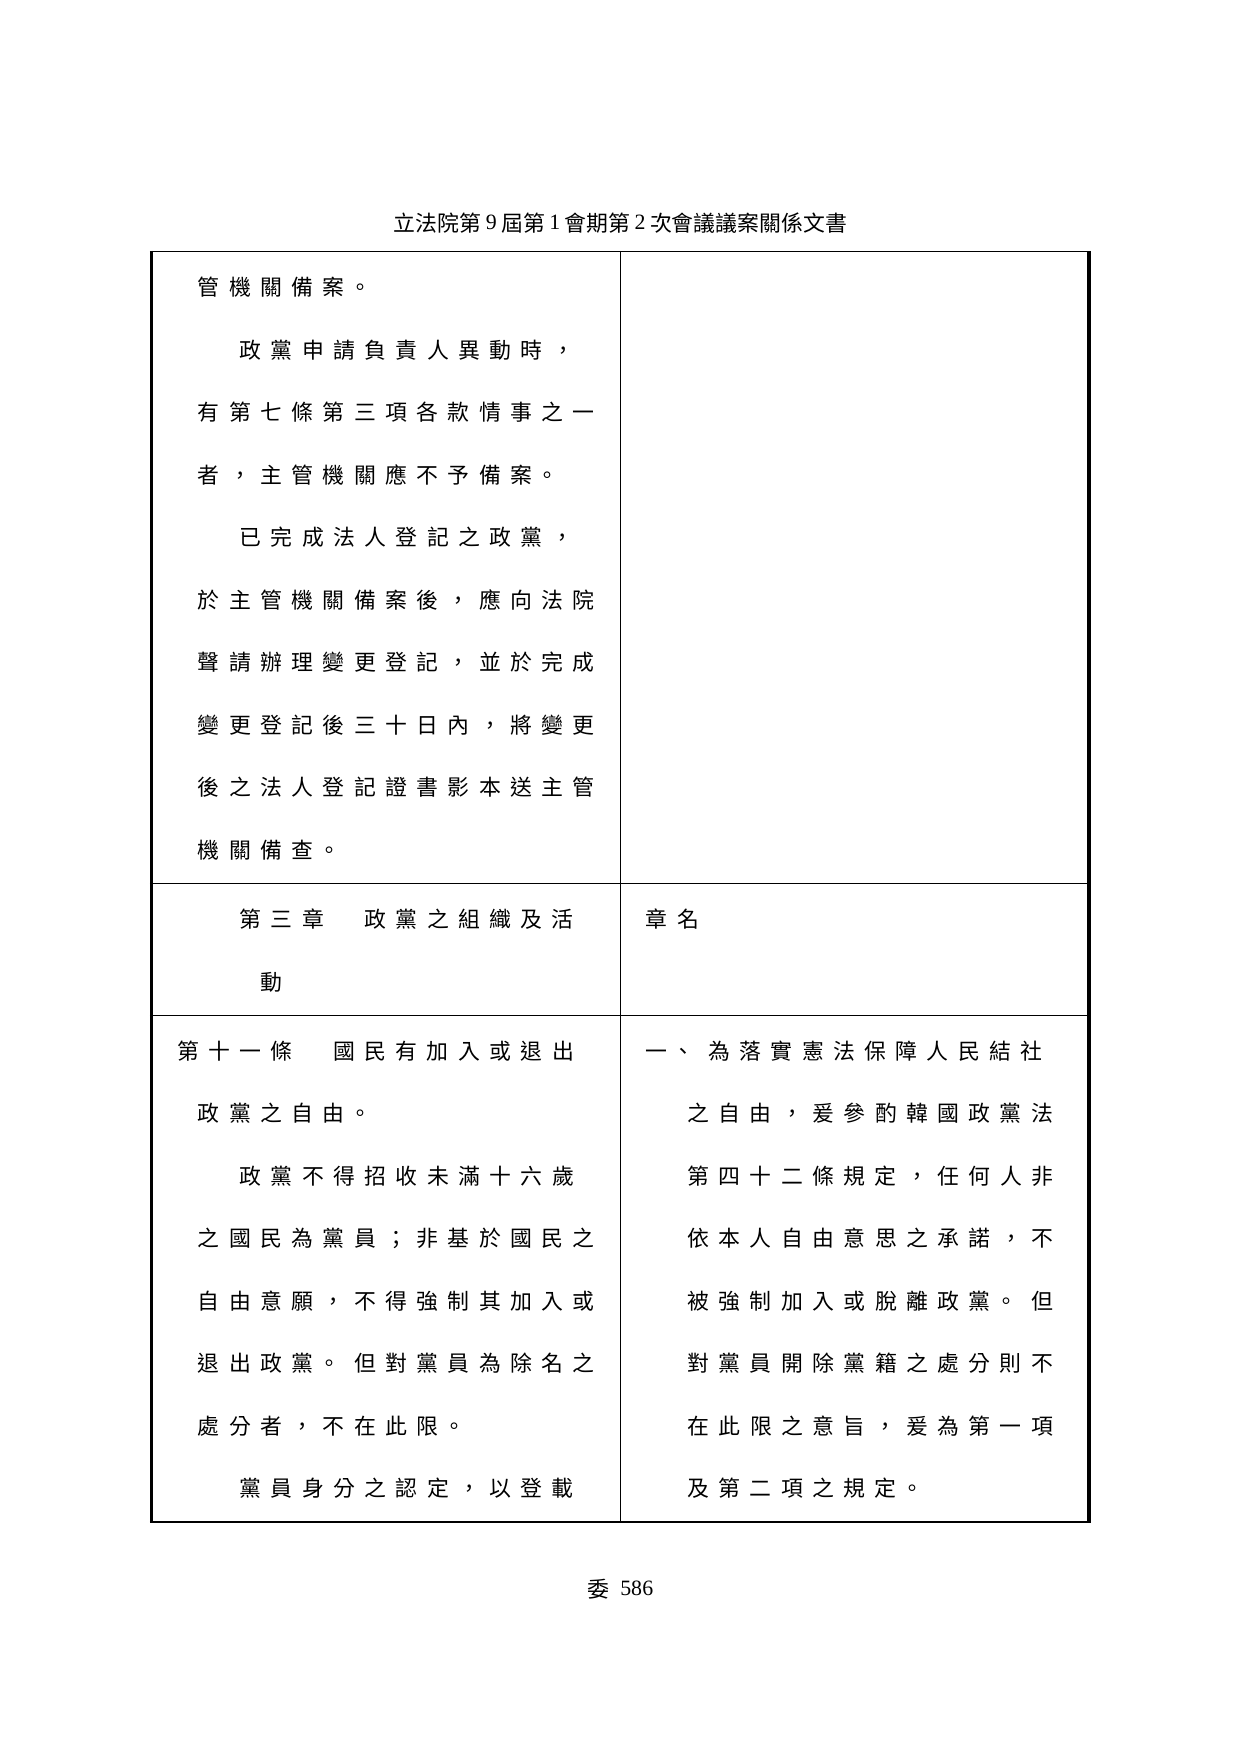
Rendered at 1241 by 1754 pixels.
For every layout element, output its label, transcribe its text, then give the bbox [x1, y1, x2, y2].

table_cell 第十一條 國民有加入或退出政黨之自由。 政黨不得招收未滿十六歲之國民為黨員；非基於國民之自由意願，不得強制其加入或退出政黨。但對黨員為除名之處分者，不在此限。 黨員身分之認定，以登載 [153, 1016, 620, 1521]
table_cell 章名 [621, 884, 1087, 1014]
table_cell [621, 252, 1087, 883]
table_cell 管機關備案。 政黨申請負責人異動時，有第七條第三項各款情事之一者，主管機關應不予備案。 已完成法人登記之政黨，於主管機關備案後，應向法院聲請辦理變更登記，並於完成變更登記後三十日內，將變更後之法人登記證書影本送主管機關備查。 [153, 252, 620, 883]
table_cell 第三章 政黨之組織及活動 [153, 884, 620, 1014]
table_cell 一、為落實憲法保障人民結社之自由，爰參酌韓國政黨法第四十二條規定，任何人非依本人自由意思之承諾，不被強制加入或脫離政黨。但對黨員開除黨籍之處分則不在此限之意旨，爰為第一項及第二項之規定。 [621, 1016, 1087, 1521]
